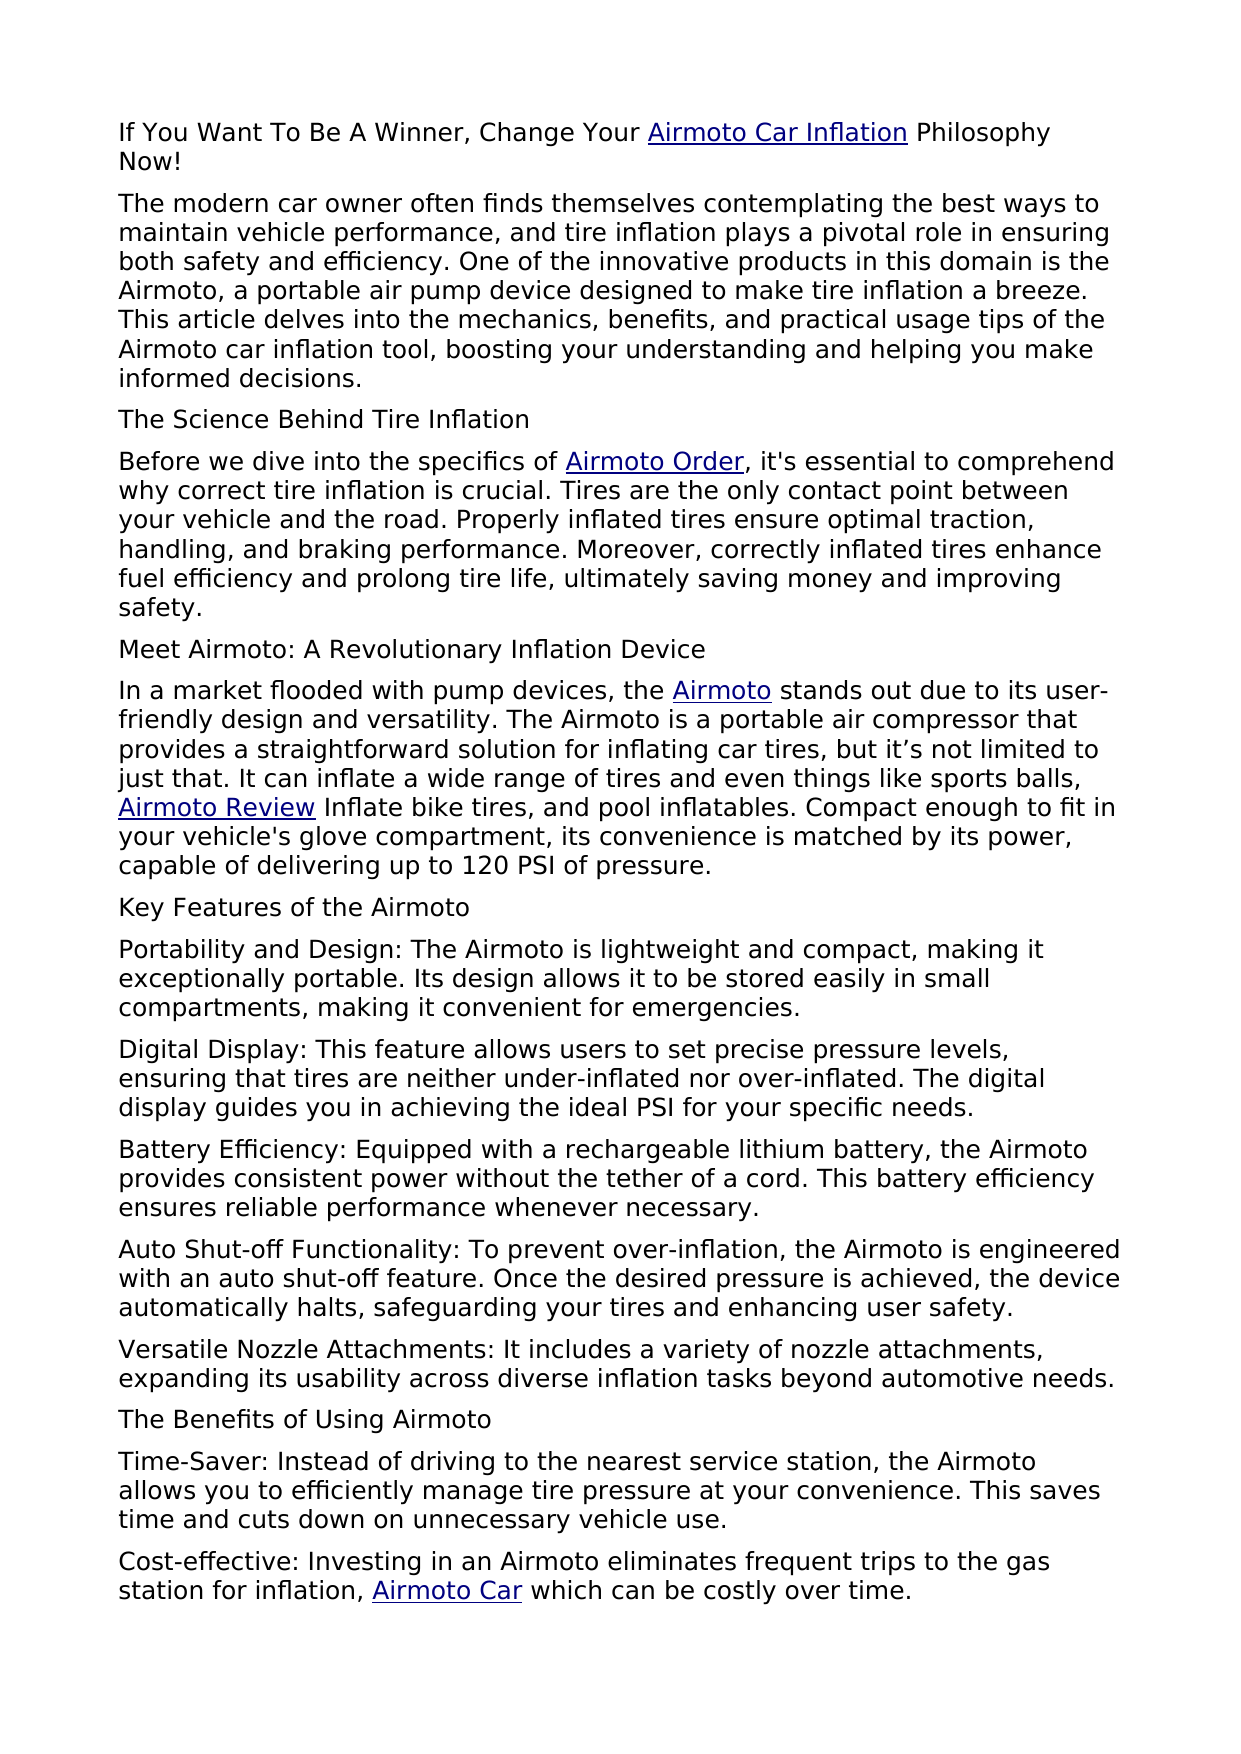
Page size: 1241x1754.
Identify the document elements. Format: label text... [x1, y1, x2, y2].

text In a market flooded with pump devices, the Airmoto stands out due to its user-friendly design and versatility. The Airmoto is a portable air compressor that provides a straightforward solution for inflating car tires, but it’s not limited to just that. It can inflate a wide range of tires and even things like sports balls, Airmoto Review Inflate bike tires, and pool inflatables. Compact enough to fit in your vehicle's glove compartment, its convenience is matched by its power, capable of delivering up to 120 PSI of pressure. [118, 676, 1122, 881]
text Cost-effective: Investing in an Airmoto eliminates frequent trips to the gas station for inflation, Airmoto Car which can be costly over time. [118, 1547, 1122, 1606]
text Versatile Nozzle Attachments: It includes a variety of nozzle attachments, expanding its usability across diverse inflation tasks beyond automotive needs. [118, 1335, 1122, 1393]
text Auto Shut-off Functionality: To prevent over-inflation, the Airmoto is engineered with an auto shut-off feature. Once the desired pressure is achieved, the device automatically halts, safeguarding your tires and enhancing user safety. [118, 1235, 1122, 1322]
text The Science Behind Tire Inflation [118, 406, 1122, 435]
text The Benefits of Using Airmoto [118, 1406, 1122, 1435]
text Battery Efficiency: Equipped with a rechargeable lithium battery, the Airmoto provides consistent power without the tether of a cord. This battery efficiency ensures reliable performance whenever necessary. [118, 1135, 1122, 1222]
text Digital Display: This feature allows users to set precise pressure levels, ensuring that tires are neither under-inflated nor over-inflated. The digital display guides you in achieving the ideal PSI for your specific needs. [118, 1035, 1122, 1122]
text Meet Airmoto: A Revolutionary Inflation Device [118, 635, 1122, 664]
text Time-Saver: Instead of driving to the nearest service station, the Airmoto allows you to efficiently manage tire pressure at your convenience. This saves time and cuts down on unnecessary vehicle use. [118, 1447, 1122, 1535]
text The modern car owner often finds themselves contemplating the best ways to maintain vehicle performance, and tire inflation plays a pivotal role in ensuring both safety and efficiency. One of the innovative products in this domain is the Airmoto, a portable air pump device designed to make tire inflation a breeze. This article delves into the mechanics, benefits, and practical usage tips of the Airmoto car inflation tool, boosting your understanding and helping you make informed decisions. [118, 189, 1122, 393]
text Before we dive into the specifics of Airmoto Order, it's essential to comprehend why correct tire inflation is crucial. Tires are the only contact point between your vehicle and the road. Properly inflated tires ensure optimal traction, handling, and braking performance. Moreover, correctly inflated tires enhance fuel efficiency and prolong tire life, ultimately saving money and improving safety. [118, 447, 1122, 622]
text Key Features of the Airmoto [118, 893, 1122, 922]
text If You Want To Be A Winner, Change Your Airmoto Car Inflation Philosophy Now! [118, 118, 1122, 176]
text Portability and Design: The Airmoto is lightweight and compact, making it exceptionally portable. Its design allows it to be stored easily in small compartments, making it convenient for emergencies. [118, 935, 1122, 1022]
